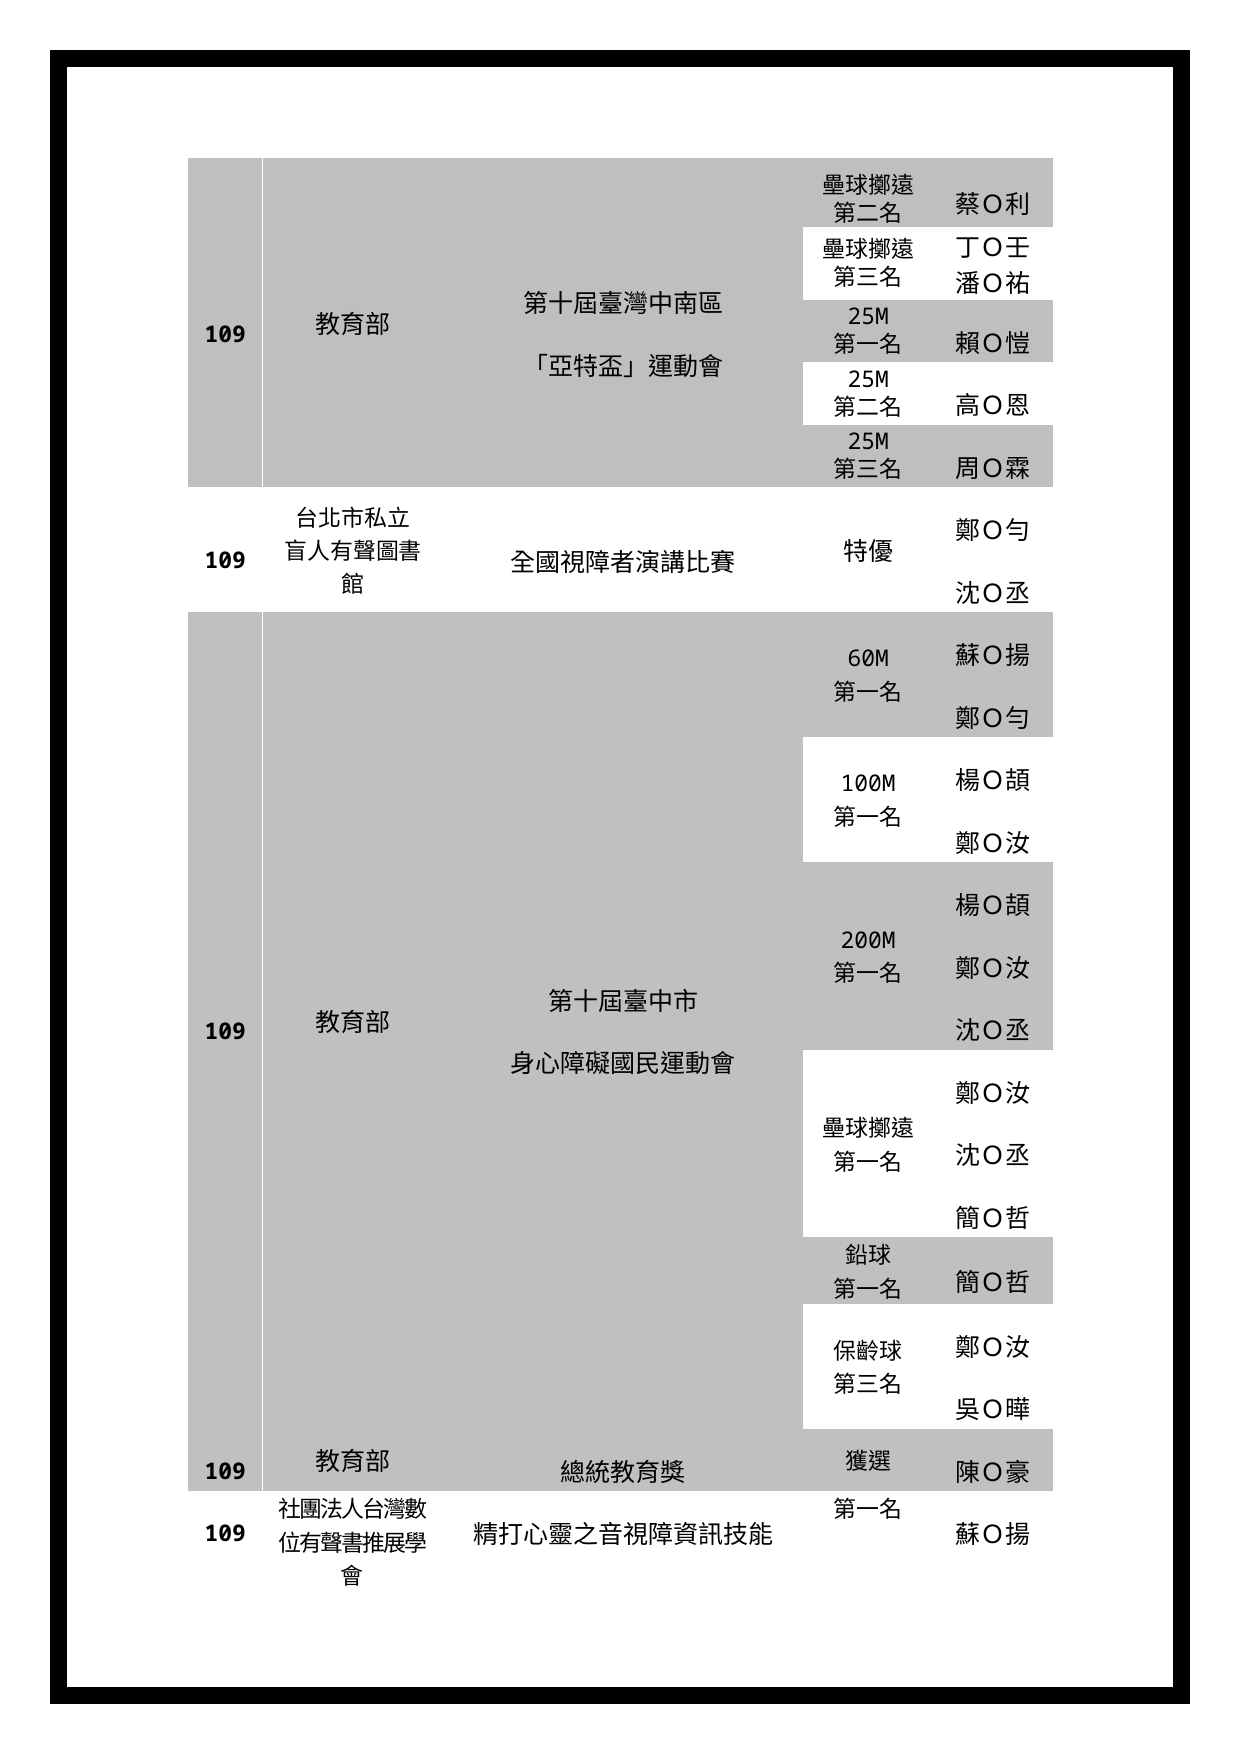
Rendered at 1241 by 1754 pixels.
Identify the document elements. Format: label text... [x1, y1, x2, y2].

table_cell 25M 第一名 [803, 300, 933, 362]
table_cell 楊Ｏ頡 鄭Ｏ汝 沈Ｏ丞 [933, 862, 1053, 1050]
table_cell 壘球擲遠 第二名 [803, 158, 933, 227]
table_cell 教育部 [263, 1429, 443, 1491]
table_cell 丁Ｏ壬 潘Ｏ祐 [933, 227, 1053, 300]
table_cell 109 [188, 487, 262, 612]
table_cell 特優 [803, 487, 933, 612]
table_cell 25M 第三名 [803, 425, 933, 487]
table_cell 高Ｏ恩 [933, 362, 1053, 425]
table_cell 周Ｏ霖 [933, 425, 1053, 487]
table_cell 賴Ｏ愷 [933, 300, 1053, 362]
table_cell 鄭Ｏ汝 吳Ｏ曄 [933, 1304, 1053, 1429]
table_cell 100M 第一名 [803, 737, 933, 862]
table_cell 鄭Ｏ汝 沈Ｏ丞 簡Ｏ哲 [933, 1050, 1053, 1237]
table_cell 精打心靈之音視障資訊技能 [443, 1491, 803, 1591]
table_cell 鉛球 第一名 [803, 1237, 933, 1304]
table_cell 社團法人台灣數位有聲書推展學會 [263, 1491, 443, 1591]
table_cell 獲選 [803, 1429, 933, 1491]
table_cell 楊Ｏ頡 鄭Ｏ汝 [933, 737, 1053, 862]
table_cell 蔡Ｏ利 [933, 158, 1053, 227]
table_cell 教育部 [263, 158, 443, 487]
table_cell 200M 第一名 [803, 862, 933, 1050]
table_cell 簡Ｏ哲 [933, 1237, 1053, 1304]
table_cell 蘇Ｏ揚 鄭Ｏ勻 [933, 612, 1053, 737]
table_cell 109 [188, 1491, 262, 1591]
table_cell 109 [188, 158, 262, 487]
table_cell 教育部 [263, 612, 443, 1429]
table_cell 第十屆臺灣中南區 「亞特盃」運動會 [443, 158, 803, 487]
table_cell 第十屆臺中市 身心障礙國民運動會 [443, 612, 803, 1429]
table_cell 總統教育獎 [443, 1429, 803, 1491]
table_cell 壘球擲遠第三名 [803, 227, 933, 300]
table_cell 台北市私立 盲人有聲圖書館 [263, 487, 443, 612]
table_cell 保齡球 第三名 [803, 1304, 933, 1429]
table_cell 60M 第一名 [803, 612, 933, 737]
table_cell 109 [188, 1429, 262, 1491]
table_cell 陳Ｏ豪 [933, 1429, 1053, 1491]
table_cell 鄭Ｏ勻 沈Ｏ丞 [933, 487, 1053, 612]
table_cell 25M 第二名 [803, 362, 933, 425]
table_cell 壘球擲遠第一名 [803, 1050, 933, 1237]
table_cell 全國視障者演講比賽 [443, 487, 803, 612]
table_cell 第一名 [803, 1491, 933, 1591]
table_cell 蘇Ｏ揚 [933, 1491, 1053, 1591]
table_cell 109 [188, 612, 262, 1429]
